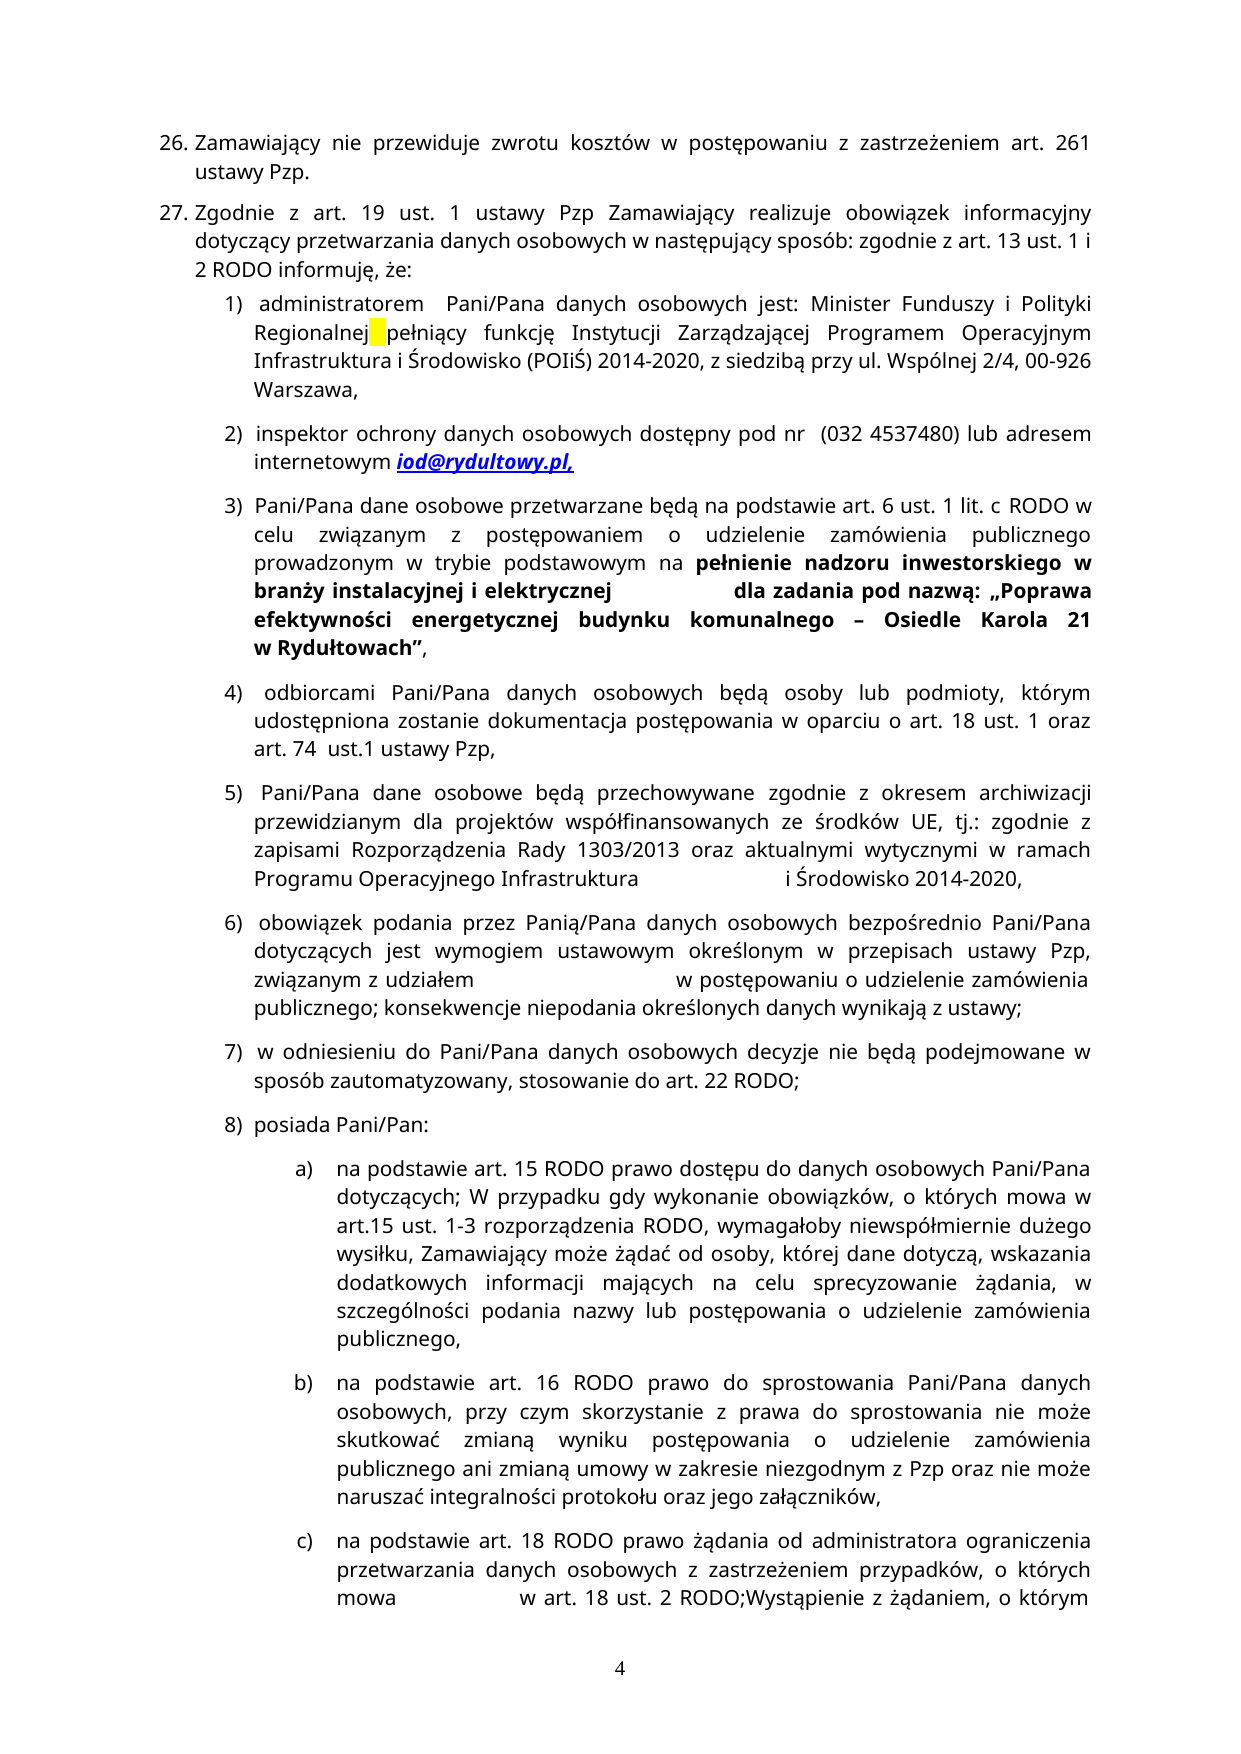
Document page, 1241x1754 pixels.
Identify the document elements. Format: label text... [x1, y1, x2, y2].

list Pani/Pana dane osobowe będą przechowywane zgodnie z okresem archiwizacji przewidzianym dla projektów współfinansowanych ze środków UE, tj.: zgodnie z zapisami Rozporządzenia Rady 1303/2013 oraz aktualnymi wytycznymi w ramach Programu Operacyjnego Infrastruktura i Środowisko 2014-2020, [224, 778, 1092, 892]
list Pani/Pana dane osobowe przetwarzane będą na podstawie art. 6 ust. 1 lit. c RODO w celu związanym z postępowaniem o udzielenie zamówienia publicznego prowadzonym w trybie podstawowym na pełnienie nadzoru inwestorskiego w branży instalacyjnej i elektrycznej dla zadania pod nazwą: „Poprawa efektywności energetycznej budynku komunalnego – Osiedle Karola 21 w Rydułtowach”, [224, 491, 1092, 662]
list na podstawie art. 18 RODO prawo żądania od administratora ograniczenia przetwarzania danych osobowych z zastrzeżeniem przypadków, o których mowa w art. 18 ust. 2 RODO;Wystąpienie z żądaniem, o którym [313, 1526, 1092, 1612]
list Zamawiający nie przewiduje zwrotu kosztów w postępowaniu z zastrzeżeniem art. 261 ustawy Pzp. [159, 128, 1092, 185]
list w odniesieniu do Pani/Pana danych osobowych decyzje nie będą podejmowane w sposób zautomatyzowany, stosowanie do art. 22 RODO; [224, 1037, 1092, 1094]
list na podstawie art. 15 RODO prawo dostępu do danych osobowych Pani/Pana dotyczących; W przypadku gdy wykonanie obowiązków, o których mowa w art.15 ust. 1-3 rozporządzenia RODO, wymagałoby niewspółmiernie dużego wysiłku, Zamawiający może żądać od osoby, której dane dotyczą, wskazania dodatkowych informacji mających na celu sprecyzowanie żądania, w szczególności podania nazwy lub postępowania o udzielenie zamówienia publicznego, [313, 1154, 1092, 1353]
list odbiorcami Pani/Pana danych osobowych będą osoby lub podmioty, którym udostępniona zostanie dokumentacja postępowania w oparciu o art. 18 ust. 1 oraz art. 74 ust.1 ustawy Pzp, [224, 678, 1092, 763]
list posiada Pani/Pan: [224, 1110, 1092, 1138]
list na podstawie art. 16 RODO prawo do sprostowania Pani/Pana danych osobowych, przy czym skorzystanie z prawa do sprostowania nie może skutkować zmianą wyniku postępowania o udzielenie zamówienia publicznego ani zmianą umowy w zakresie niezgodnym z Pzp oraz nie może naruszać integralności protokołu oraz jego załączników, [313, 1368, 1092, 1511]
list administratorem Pani/Pana danych osobowych jest: Minister Funduszy i Polityki Regionalnej pełniący funkcję Instytucji Zarządzającej Programem Operacyjnym Infrastruktura i Środowisko (POIiŚ) 2014-2020, z siedzibą przy ul. Wspólnej 2/4, 00-926 Warszawa, [224, 289, 1092, 403]
list obowiązek podania przez Panią/Pana danych osobowych bezpośrednio Pani/Pana dotyczących jest wymogiem ustawowym określonym w przepisach ustawy Pzp, związanym z udziałem w postępowaniu o udzielenie zamówienia publicznego; konsekwencje niepodania określonych danych wynikają z ustawy; [224, 908, 1092, 1022]
list Zgodnie z art. 19 ust. 1 ustawy Pzp Zamawiający realizuje obowiązek informacyjny dotyczący przetwarzania danych osobowych w następujący sposób: zgodnie z art. 13 ust. 1 i 2 RODO informuję, że: [159, 198, 1092, 283]
list inspektor ochrony danych osobowych dostępny pod nr (032 4537480) lub adresem internetowym iod@rydultowy.pl, [224, 419, 1092, 476]
